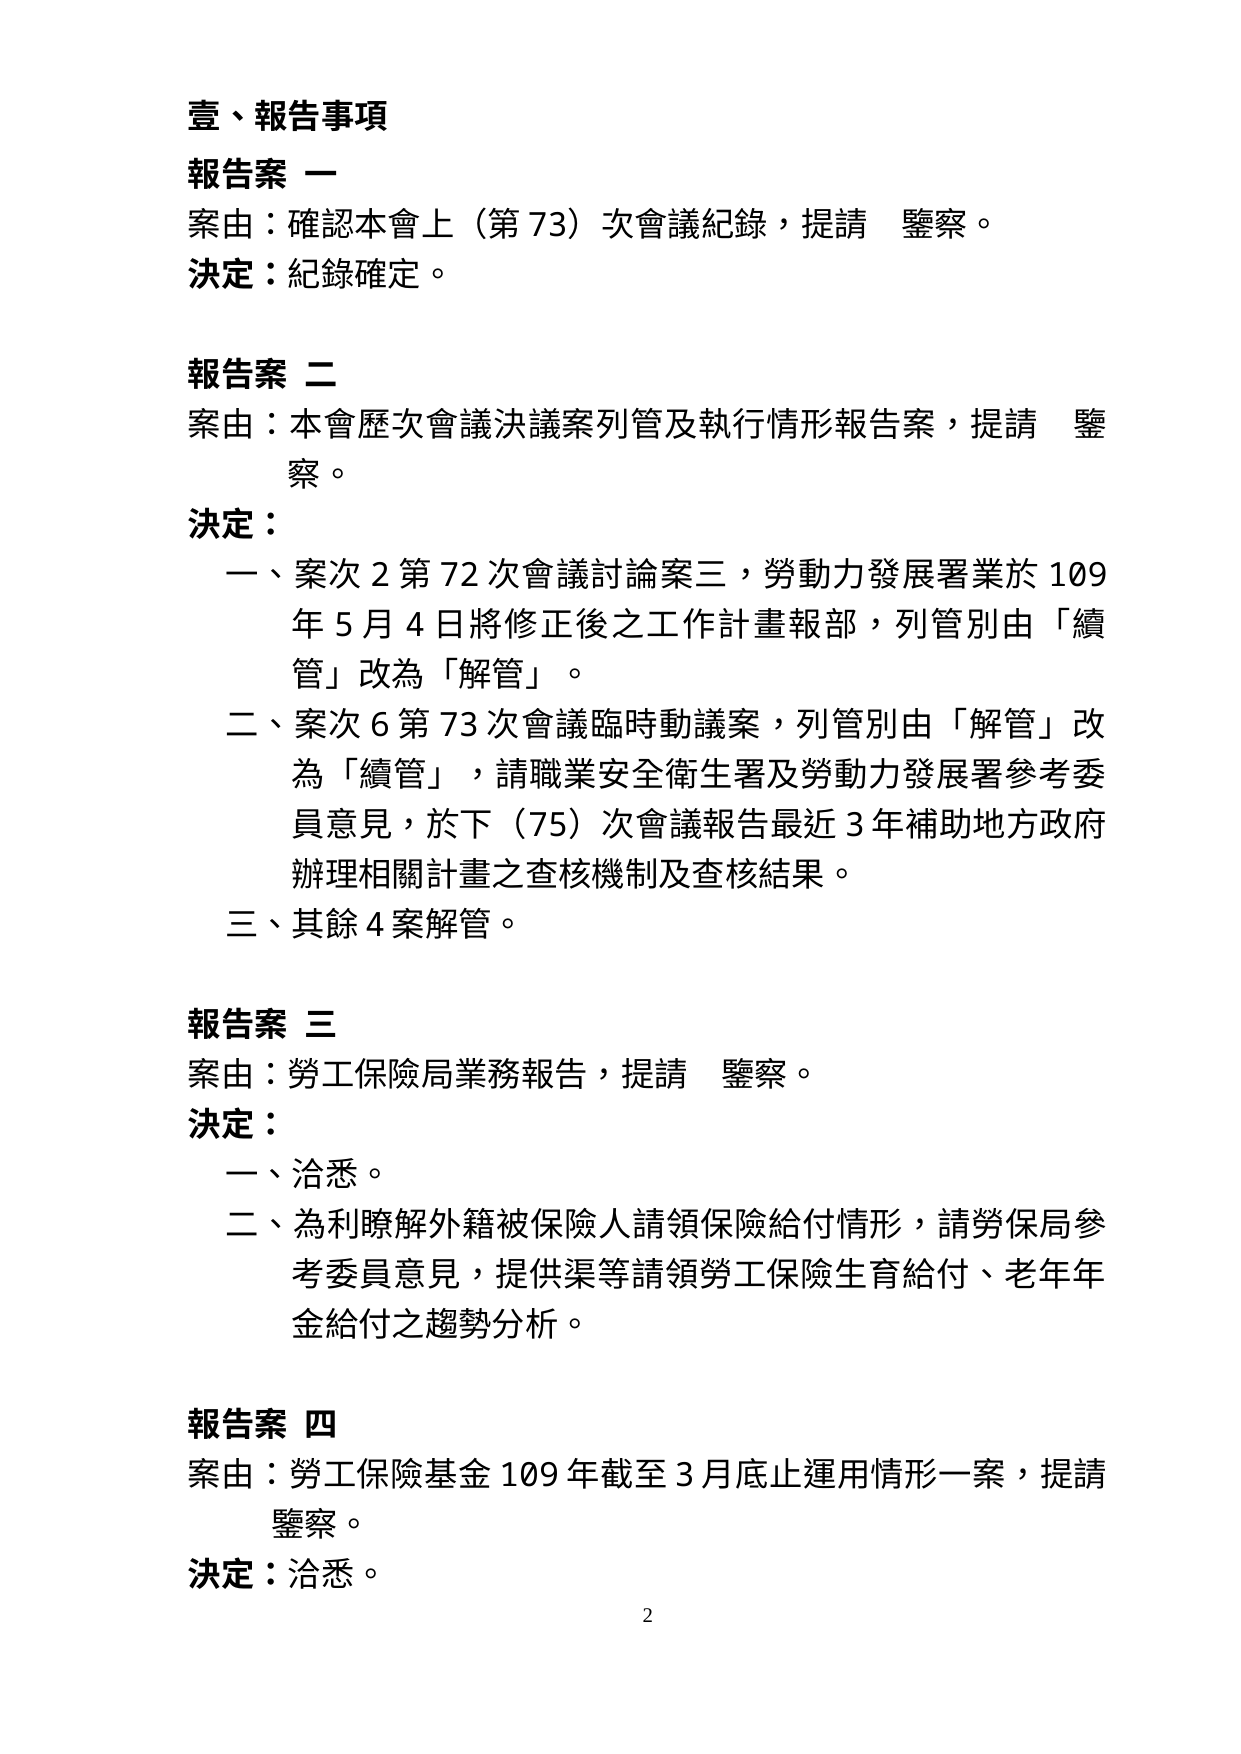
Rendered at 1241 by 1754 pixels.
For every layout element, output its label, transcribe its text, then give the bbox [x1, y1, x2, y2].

text 決定：洽悉。 [175, 1546, 1107, 1596]
text 壹、報告事項 [187, 89, 1107, 139]
text 案由：確認本會上（第73）次會議紀錄，提請 鑒察。 [187, 196, 1107, 246]
text 二、為利瞭解外籍被保險人請領保險給付情形，請勞保局參考委員意見，提供渠等請領勞工保險生育給付、老年年金給付之趨勢分析。 [225, 1196, 1107, 1346]
text 一、洽悉。 [225, 1146, 1107, 1196]
text 決定： [187, 1096, 1107, 1146]
text 報告案 四 [175, 1396, 1107, 1446]
text 決定：紀錄確定。 [187, 246, 1107, 296]
text 報告案 三 [187, 996, 1107, 1046]
text 決定： [187, 496, 1107, 546]
text 案由：勞工保險局業務報告，提請 鑒察。 [187, 1046, 1107, 1096]
text 一、案次2第72次會議討論案三，勞動力發展署業於109年5月4日將修正後之工作計畫報部，列管別由「續管」改為「解管」。 [225, 546, 1107, 696]
text 報告案 二 [175, 346, 1107, 396]
text 二、案次6第73次會議臨時動議案，列管別由「解管」改為「續管」，請職業安全衛生署及勞動力發展署參考委員意見，於下（75）次會議報告最近3年補助地方政府辦理相關計畫之查核機制及查核結果。 [225, 696, 1107, 896]
text 三、其餘4案解管。 [225, 896, 1107, 946]
text 案由：本會歷次會議決議案列管及執行情形報告案，提請 鑒察。 [187, 396, 1107, 496]
text 報告案 一 [175, 146, 1107, 196]
text 案由：勞工保險基金109年截至3月底止運用情形一案，提請 鑒察。 [187, 1446, 1107, 1546]
